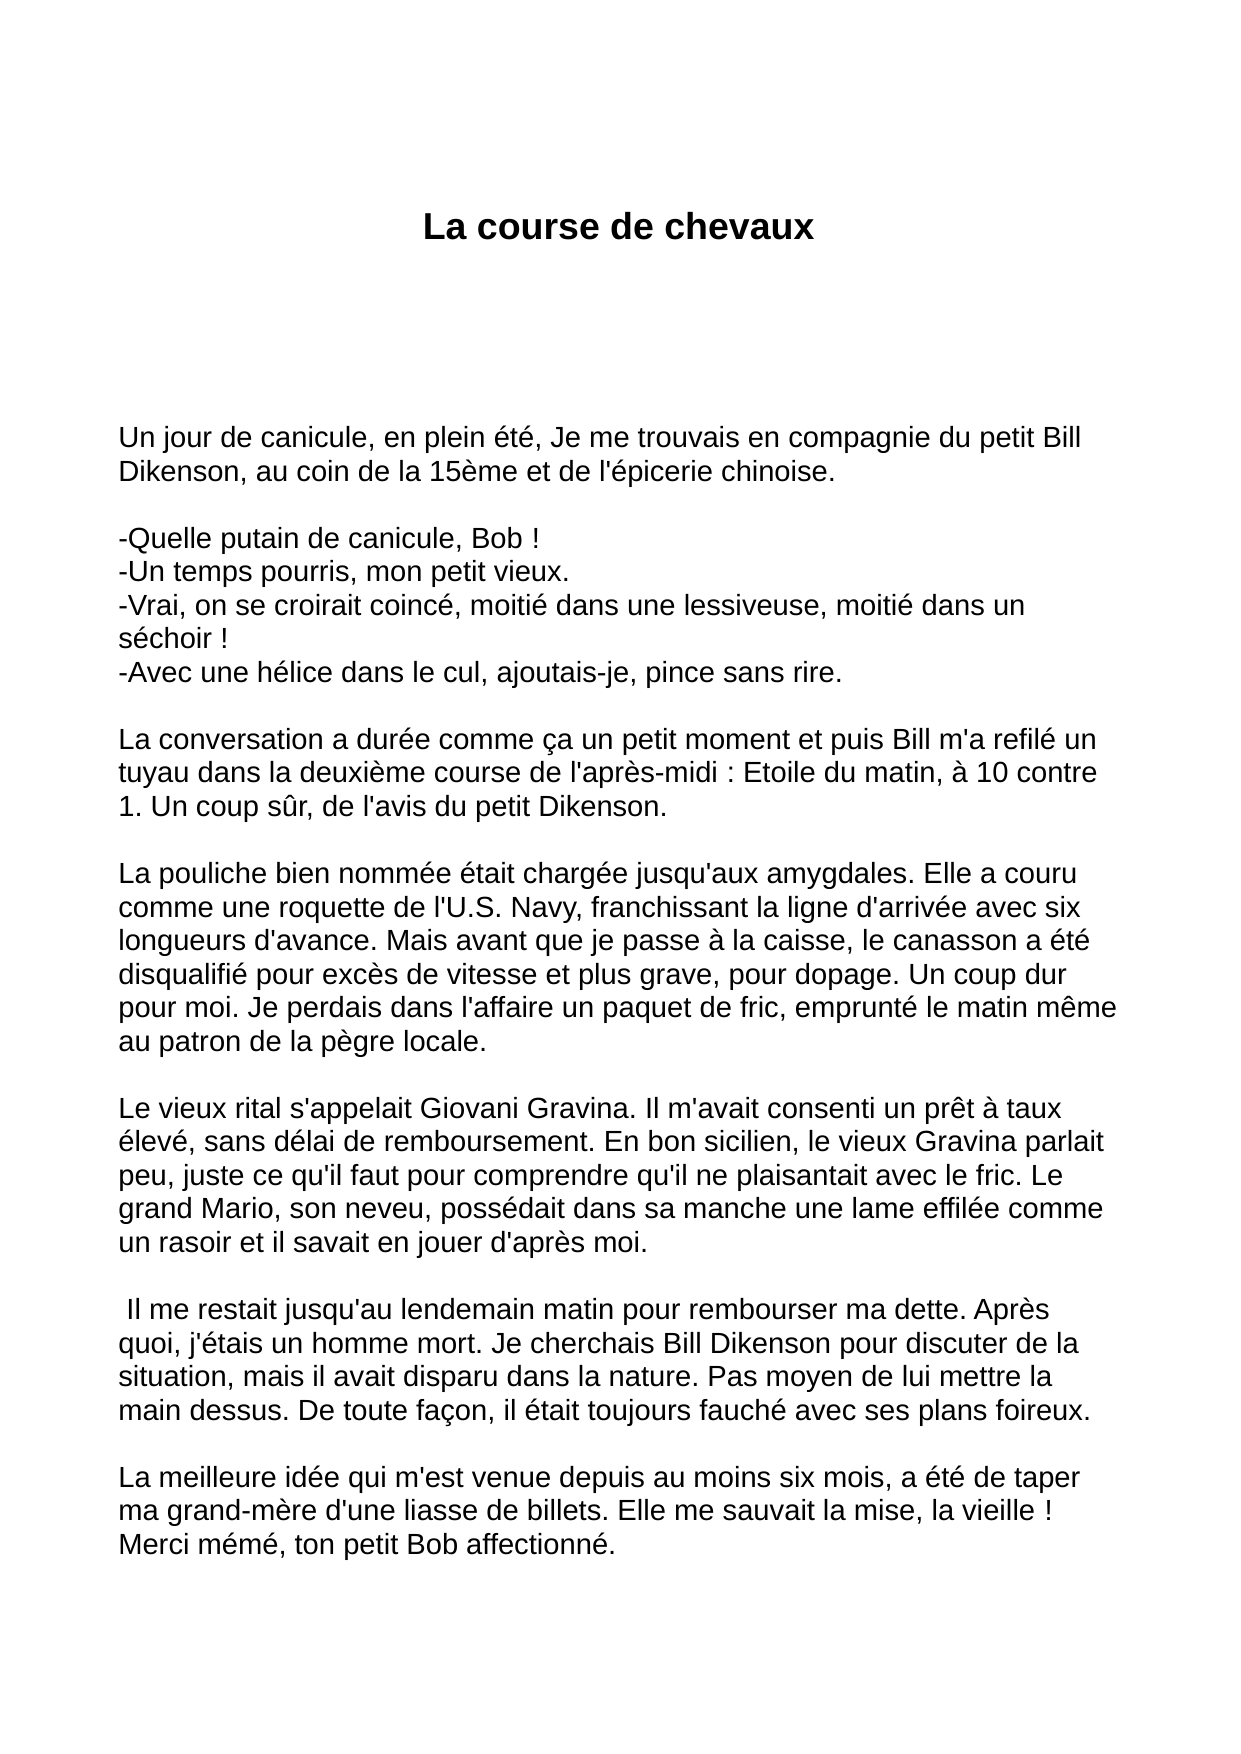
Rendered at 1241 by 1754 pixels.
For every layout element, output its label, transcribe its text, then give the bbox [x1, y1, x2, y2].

text Le vieux rital s'appelait Giovani Gravina. Il m'avait consenti un prêt à taux élevé, sans délai de remboursement. En bon sicilien, le vieux Gravina parlait peu, juste ce qu'il faut pour comprendre qu'il ne plaisantait avec le fric. Le grand Mario, son neveu, possédait dans sa manche une lame effilée comme un rasoir et il savait en jouer d'après moi. [118, 1091, 1122, 1258]
text La meilleure idée qui m'est venue depuis au moins six mois, a été de taper ma grand-mère d'une liasse de billets. Elle me sauvait la mise, la vieille ! Merci mémé, ton petit Bob affectionné. [118, 1460, 1122, 1560]
text -Avec une hélice dans le cul, ajoutais-je, pince sans rire. [118, 655, 1122, 688]
text Il me restait jusqu'au lendemain matin pour rembourser ma dette. Après quoi, j'étais un homme mort. Je cherchais Bill Dikenson pour discuter de la situation, mais il avait disparu dans la nature. Pas moyen de lui mettre la main dessus. De toute façon, il était toujours fauché avec ses plans foireux. [118, 1292, 1122, 1426]
text -Quelle putain de canicule, Bob ! [118, 521, 1122, 554]
text Un jour de canicule, en plein été, Je me trouvais en compagnie du petit Bill Dikenson, au coin de la 15ème et de l'épicerie chinoise. [118, 420, 1122, 487]
text La course de chevaux [118, 204, 1122, 247]
text -Un temps pourris, mon petit vieux. [118, 554, 1122, 588]
text La conversation a durée comme ça un petit moment et puis Bill m'a refilé un tuyau dans la deuxième course de l'après-midi : Etoile du matin, à 10 contre 1. Un coup sûr, de l'avis du petit Dikenson. [118, 722, 1122, 822]
text La pouliche bien nommée était chargée jusqu'aux amygdales. Elle a couru comme une roquette de l'U.S. Navy, franchissant la ligne d'arrivée avec six longueurs d'avance. Mais avant que je passe à la caisse, le canasson a été disqualifié pour excès de vitesse et plus grave, pour dopage. Un coup dur pour moi. Je perdais dans l'affaire un paquet de fric, emprunté le matin même au patron de la pègre locale. [118, 856, 1122, 1057]
text -Vrai, on se croirait coincé, moitié dans une lessiveuse, moitié dans un séchoir ! [118, 588, 1122, 655]
